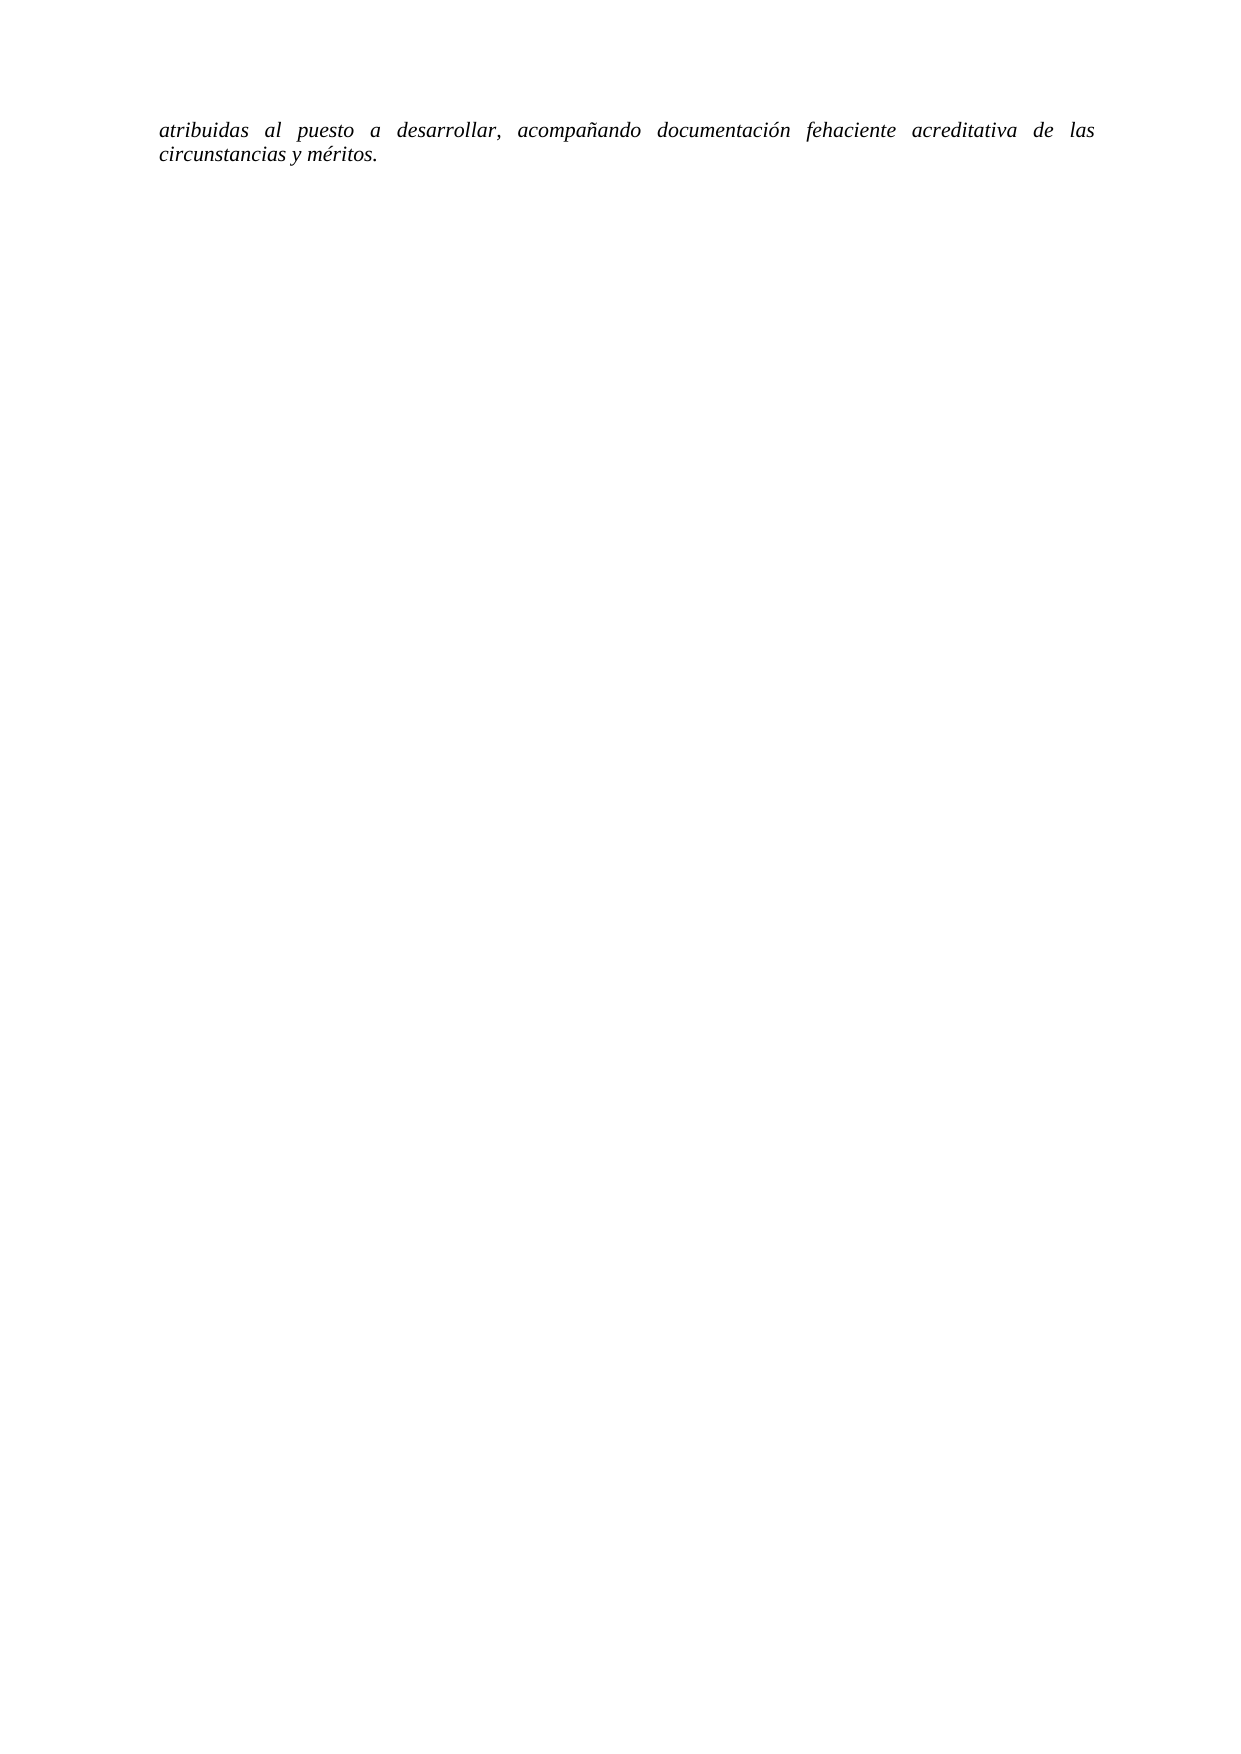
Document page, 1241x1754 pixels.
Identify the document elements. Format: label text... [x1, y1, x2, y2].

list atribuidas al puesto a desarrollar, acompañando documentación fehaciente acreditativa de las circunstancias y méritos. [159, 119, 1097, 166]
